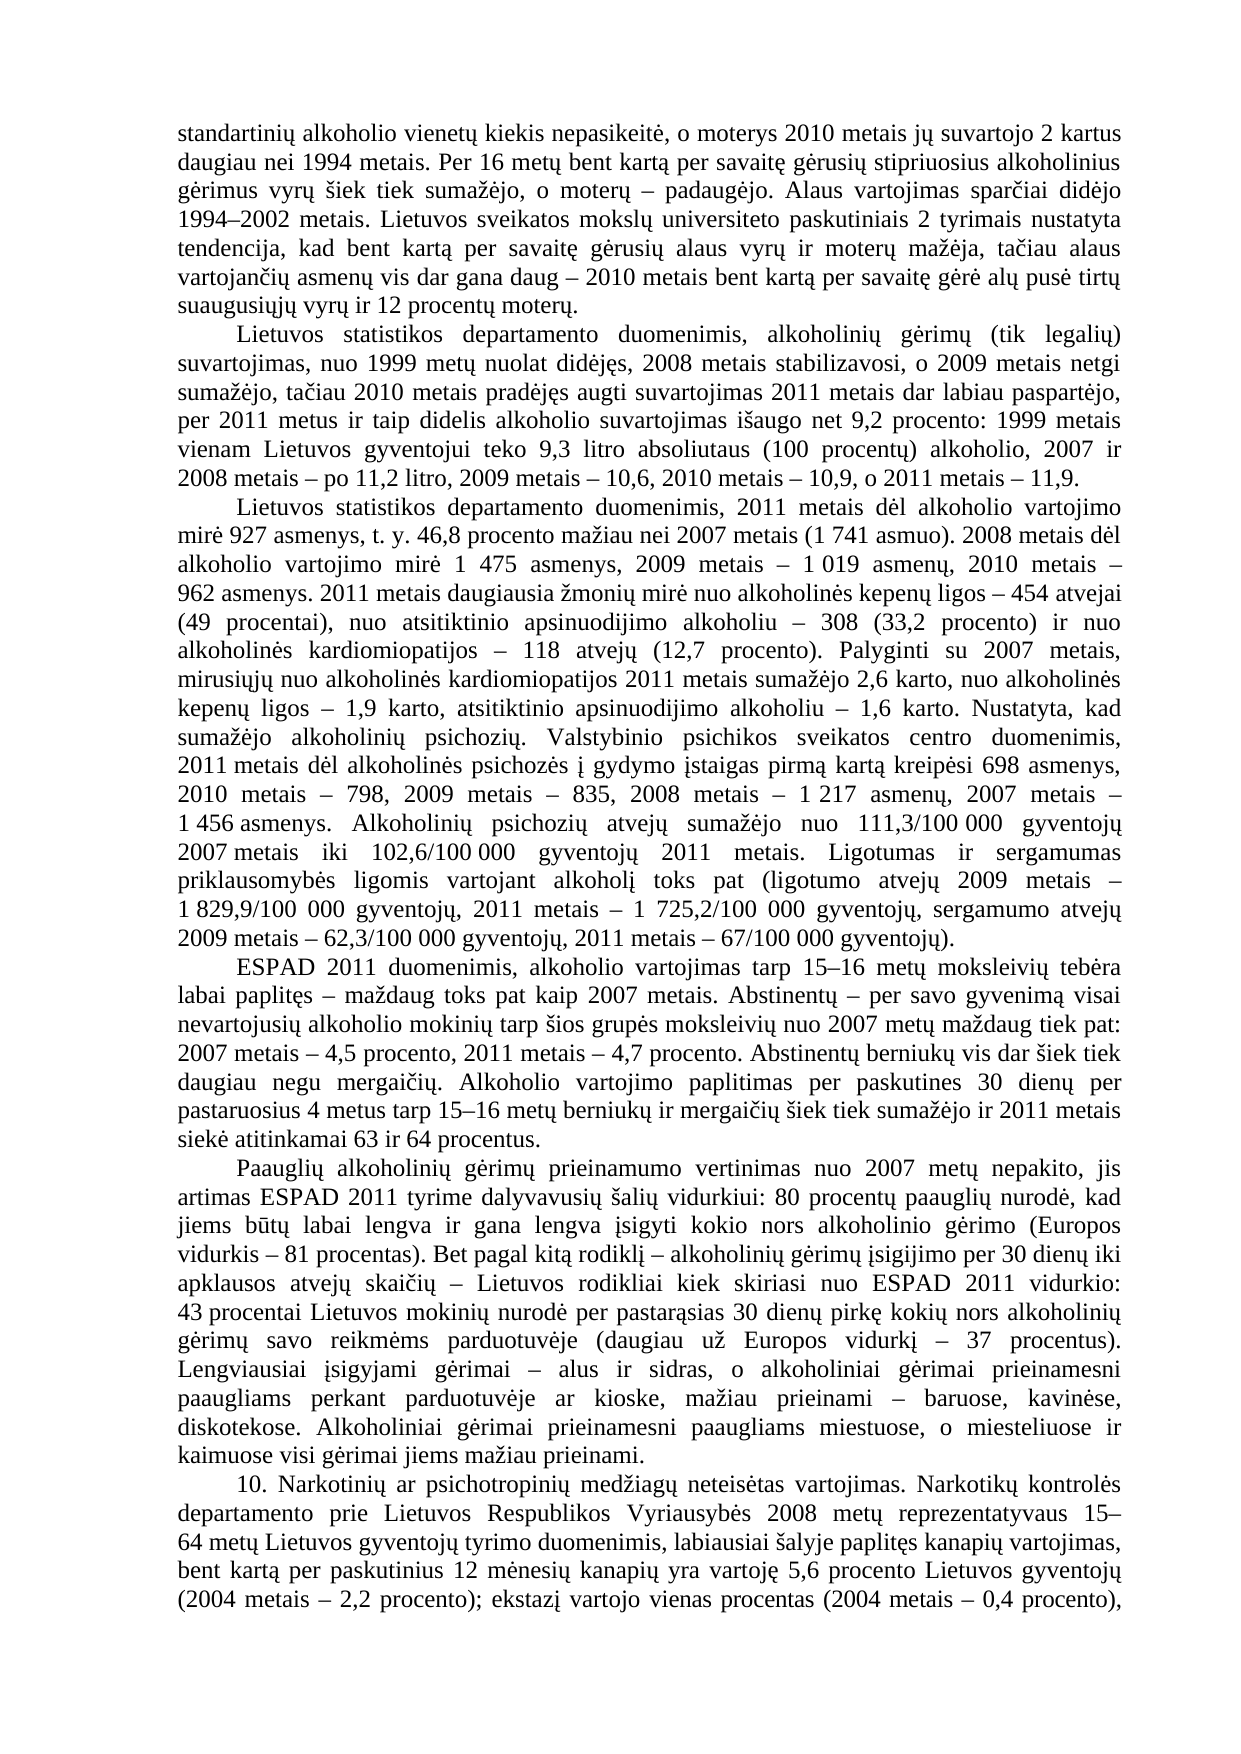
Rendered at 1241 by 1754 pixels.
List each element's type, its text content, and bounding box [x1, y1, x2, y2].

text Lietuvos statistikos departamento duomenimis, 2011 metais dėl alkoholio vartojimo mirė 927 asmenys, t. y. 46,8 procento mažiau nei 2007 metais (1 741 asmuo). 2008 metais dėl alkoholio vartojimo mirė 1 475 asmenys, 2009 metais – 1 019 asmenų, 2010 metais – 962 asmenys. 2011 metais daugiausia žmonių mirė nuo alkoholinės kepenų ligos – 454 atvejai (49 procentai), nuo atsitiktinio apsinuodijimo alkoholiu – 308 (33,2 procento) ir nuo alkoholinės kardiomiopatijos – 118 atvejų (12,7 procento). Palyginti su 2007 metais, mirusiųjų nuo alkoholinės kardiomiopatijos 2011 metais sumažėjo 2,6 karto, nuo alkoholinės kepenų ligos – 1,9 karto, atsitiktinio apsinuodijimo alkoholiu – 1,6 karto. Nustatyta, kad sumažėjo alkoholinių psichozių. Valstybinio psichikos sveikatos centro duomenimis, 2011 metais dėl alkoholinės psichozės į gydymo įstaigas pirmą kartą kreipėsi 698 asmenys, 2010 metais – 798, 2009 metais – 835, 2008 metais – 1 217 asmenų, 2007 metais – 1 456 asmenys. Alkoholinių psichozių atvejų sumažėjo nuo 111,3/100 000 gyventojų 2007 metais iki 102,6/100 000 gyventojų 2011 metais. Ligotumas ir sergamumas priklausomybės ligomis vartojant alkoholį toks pat (ligotumo atvejų 2009 metais – 1 829,9/100 000 gyventojų, 2011 metais – 1 725,2/100 000 gyventojų, sergamumo atvejų 2009 metais – 62,3/100 000 gyventojų, 2011 metais – 67/100 000 gyventojų). [177, 492, 1122, 952]
text Lietuvos statistikos departamento duomenimis, alkoholinių gėrimų (tik legalių) suvartojimas, nuo 1999 metų nuolat didėjęs, 2008 metais stabilizavosi, o 2009 metais netgi sumažėjo, tačiau 2010 metais pradėjęs augti suvartojimas 2011 metais dar labiau paspartėjo, per 2011 metus ir taip didelis alkoholio suvartojimas išaugo net 9,2 procento: 1999 metais vienam Lietuvos gyventojui teko 9,3 litro absoliutaus (100 procentų) alkoholio, 2007 ir 2008 metais – po 11,2 litro, 2009 metais – 10,6, 2010 metais – 10,9, o 2011 metais – 11,9. [177, 319, 1122, 492]
text standartinių alkoholio vienetų kiekis nepasikeitė, o moterys 2010 metais jų suvartojo 2 kartus daugiau nei 1994 metais. Per 16 metų bent kartą per savaitę gėrusių stipriuosius alkoholinius gėrimus vyrų šiek tiek sumažėjo, o moterų – padaugėjo. Alaus vartojimas sparčiai didėjo 1994–2002 metais. Lietuvos sveikatos mokslų universiteto paskutiniais 2 tyrimais nustatyta tendencija, kad bent kartą per savaitę gėrusių alaus vyrų ir moterų mažėja, tačiau alaus vartojančių asmenų vis dar gana daug – 2010 metais bent kartą per savaitę gėrė alų pusė tirtų suaugusiųjų vyrų ir 12 procentų moterų. [177, 118, 1122, 319]
text 10. Narkotinių ar psichotropinių medžiagų neteisėtas vartojimas. Narkotikų kontrolės departamento prie Lietuvos Respublikos Vyriausybės 2008 metų reprezentatyvaus 15–64 metų Lietuvos gyventojų tyrimo duomenimis, labiausiai šalyje paplitęs kanapių vartojimas, bent kartą per paskutinius 12 mėnesių kanapių yra vartoję 5,6 procento Lietuvos gyventojų (2004 metais – 2,2 procento); ekstazį vartojo vienas procentas (2004 metais – 0,4 procento), [177, 1469, 1122, 1613]
text ESPAD 2011 duomenimis, alkoholio vartojimas tarp 15–16 metų moksleivių tebėra labai paplitęs – maždaug toks pat kaip 2007 metais. Abstinentų – per savo gyvenimą visai nevartojusių alkoholio mokinių tarp šios grupės moksleivių nuo 2007 metų maždaug tiek pat: 2007 metais – 4,5 procento, 2011 metais – 4,7 procento. Abstinentų berniukų vis dar šiek tiek daugiau negu mergaičių. Alkoholio vartojimo paplitimas per paskutines 30 dienų per pastaruosius 4 metus tarp 15–16 metų berniukų ir mergaičių šiek tiek sumažėjo ir 2011 metais siekė atitinkamai 63 ir 64 procentus. [177, 952, 1122, 1153]
text Paauglių alkoholinių gėrimų prieinamumo vertinimas nuo 2007 metų nepakito, jis artimas ESPAD 2011 tyrime dalyvavusių šalių vidurkiui: 80 procentų paauglių nurodė, kad jiems būtų labai lengva ir gana lengva įsigyti kokio nors alkoholinio gėrimo (Europos vidurkis – 81 procentas). Bet pagal kitą rodiklį – alkoholinių gėrimų įsigijimo per 30 dienų iki apklausos atvejų skaičių – Lietuvos rodikliai kiek skiriasi nuo ESPAD 2011 vidurkio: 43 procentai Lietuvos mokinių nurodė per pastarąsias 30 dienų pirkę kokių nors alkoholinių gėrimų savo reikmėms parduotuvėje (daugiau už Europos vidurkį – 37 procentus). Lengviausiai įsigyjami gėrimai – alus ir sidras, o alkoholiniai gėrimai prieinamesni paaugliams perkant parduotuvėje ar kioske, mažiau prieinami – baruose, kavinėse, diskotekose. Alkoholiniai gėrimai prieinamesni paaugliams miestuose, o miesteliuose ir kaimuose visi gėrimai jiems mažiau prieinami. [177, 1153, 1122, 1469]
